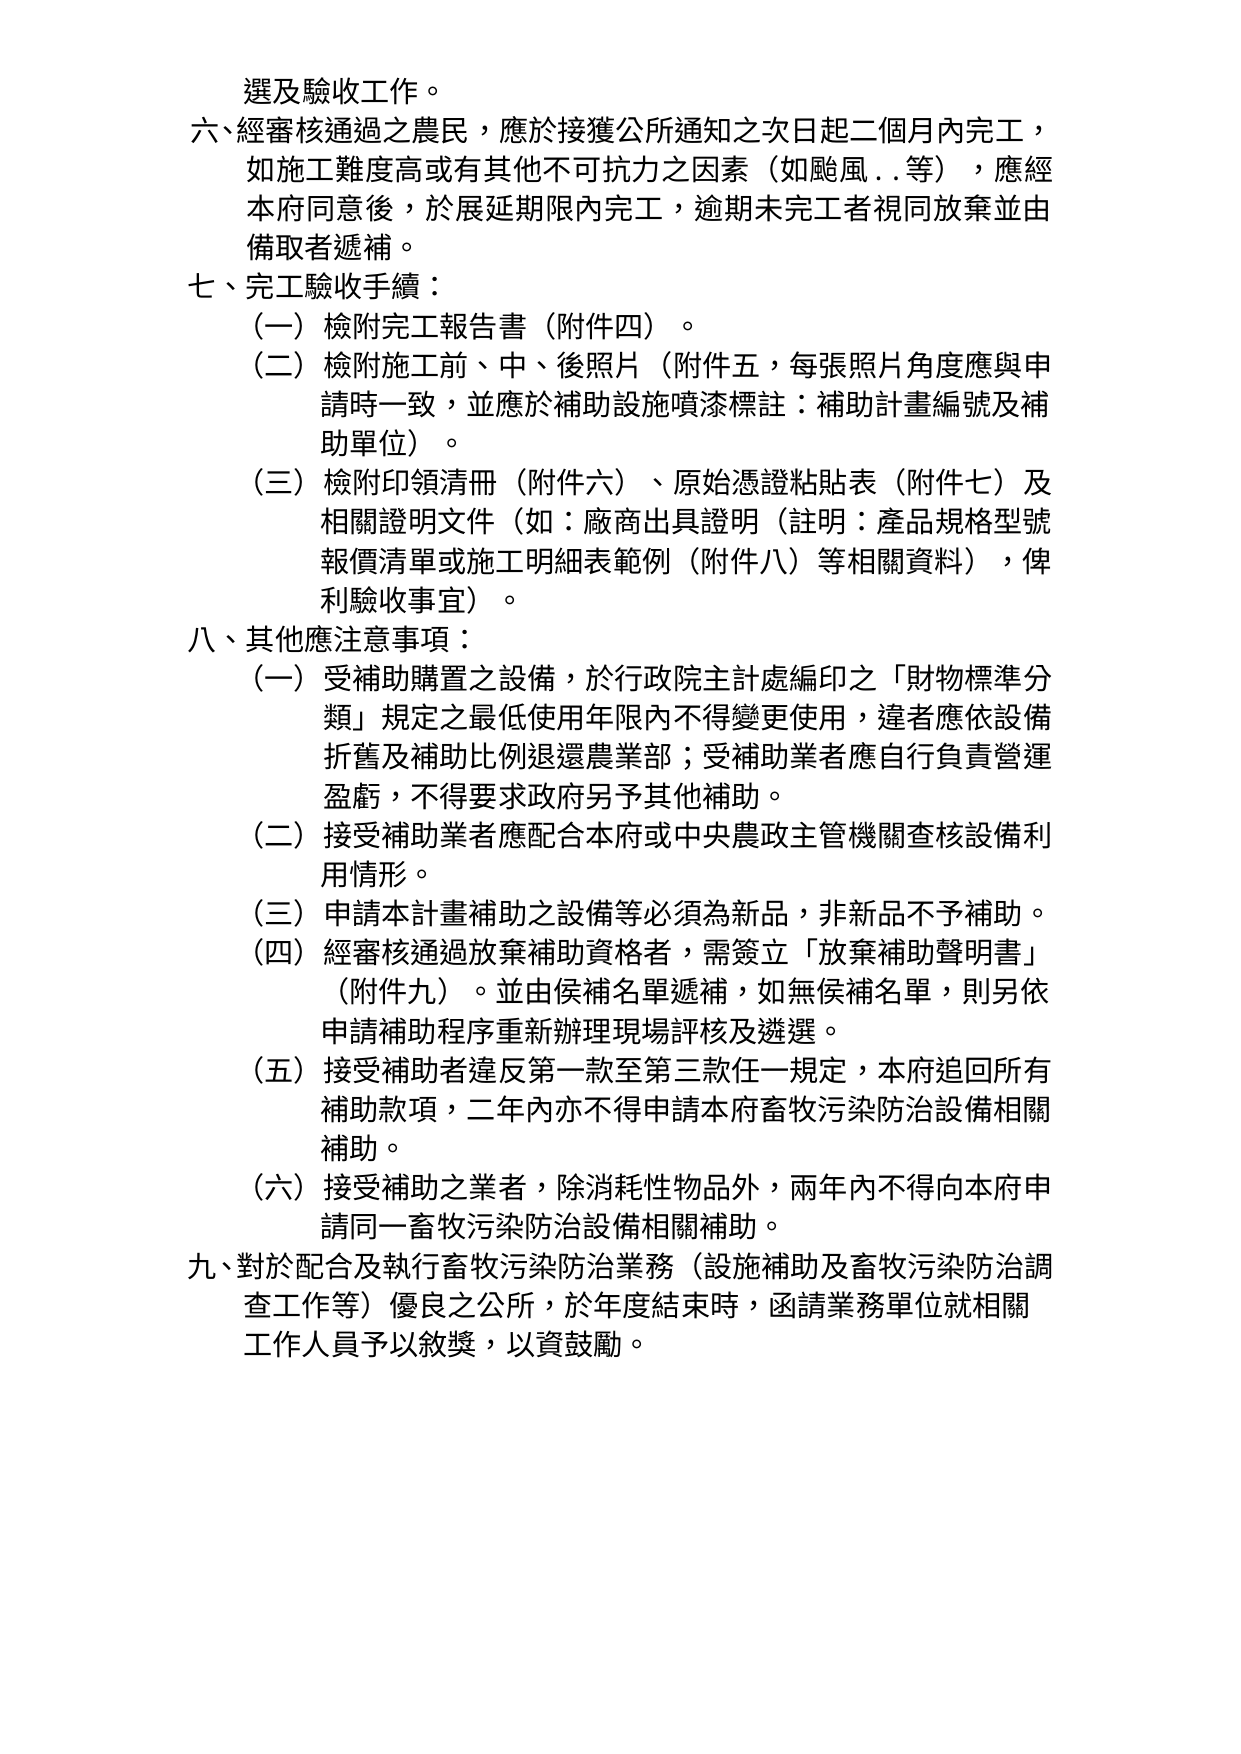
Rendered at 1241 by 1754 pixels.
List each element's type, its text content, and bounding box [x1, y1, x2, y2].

list 檢附完工報告書（附件四）。 [235, 306, 1053, 345]
text 九、對於配合及執行畜牧污染防治業務（設施補助及畜牧污染防治調查工作等）優良之公所，於年度結束時，函請業務單位就相關工作人員予以敘獎，以資鼓勵。 [187, 1246, 1053, 1363]
text 六、經審核通過之農民，應於接獲公所通知之次日起二個月內完工，如施工難度高或有其他不可抗力之因素（如颱風..等），應經本府同意後，於展延期限內完工，逾期未完工者視同放棄並由備取者遞補。 [190, 110, 1053, 267]
list 接受補助者違反第一款至第三款任一規定，本府追回所有補助款項，二年內亦不得申請本府畜牧污染防治設備相關補助。 [235, 1050, 1053, 1167]
list 經審核通過放棄補助資格者，需簽立「放棄補助聲明書」（附件九）。並由侯補名單遞補，如無侯補名單，則另依申請補助程序重新辦理現場評核及遴選。 [235, 932, 1053, 1050]
text 七、完工驗收手續： [187, 267, 1053, 306]
list 接受補助之業者，除消耗性物品外，兩年內不得向本府申請同一畜牧污染防治設備相關補助。 [235, 1167, 1053, 1246]
text 選及驗收工作。 [243, 71, 1053, 110]
list 檢附印領清冊（附件六）、原始憑證粘貼表（附件七）及相關證明文件（如：廠商出具證明（註明：產品規格型號、報價清單或施工明細表範例（附件八）等相關資料），俾利驗收事宜）。 [235, 462, 1053, 619]
list 檢附施工前、中、後照片（附件五，每張照片角度應與申請時一致，並應於補助設施噴漆標註：補助計畫編號及補助單位）。 [235, 345, 1053, 462]
list 接受補助業者應配合本府或中央農政主管機關查核設備利用情形。 [235, 815, 1053, 893]
list 申請本計畫補助之設備等必須為新品，非新品不予補助。 [235, 893, 1053, 932]
text 八、其他應注意事項： [187, 619, 1053, 658]
list 受補助購置之設備，於行政院主計處編印之「財物標準分類」規定之最低使用年限內不得變更使用，違者應依設備折舊及補助比例退還農業部；受補助業者應自行負責營運盈虧，不得要求政府另予其他補助。 [235, 658, 1053, 815]
